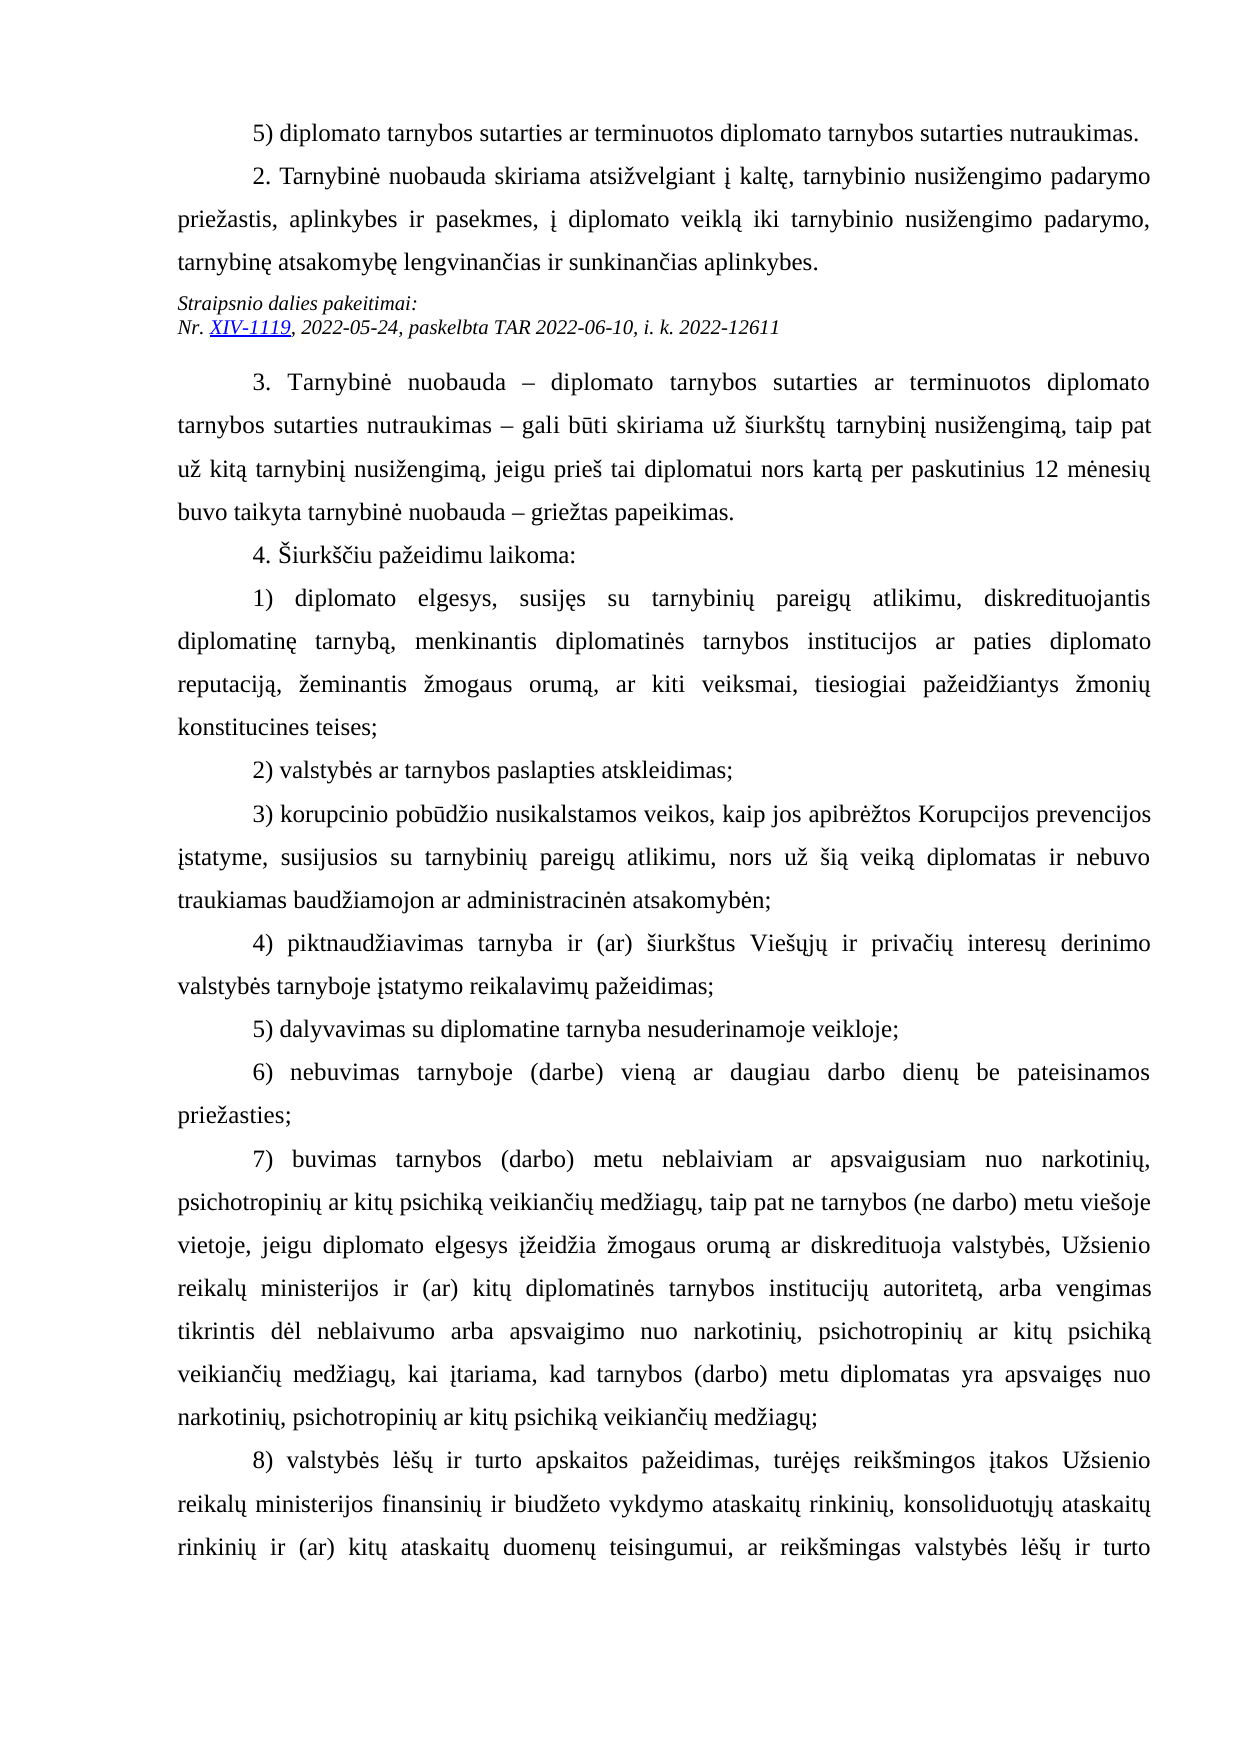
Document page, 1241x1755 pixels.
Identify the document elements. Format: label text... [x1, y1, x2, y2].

text Straipsnio dalies pakeitimai: [177, 291, 1152, 315]
text 4) piktnaudžiavimas tarnyba ir (ar) šiurkštus Viešųjų ir privačių interesų derinimo valstybės tarnyboje įstatymo reikalavimų pažeidimas; [177, 928, 1152, 1000]
text Nr. XIV-1119, 2022-05-24, paskelbta TAR 2022-06-10, i. k. 2022-12611 [177, 315, 1152, 339]
text 5) diplomato tarnybos sutarties ar terminuotos diplomato tarnybos sutarties nutraukimas. [177, 118, 1152, 147]
text 6) nebuvimas tarnyboje (darbe) vieną ar daugiau darbo dienų be pateisinamos priežasties; [177, 1057, 1152, 1129]
text 2) valstybės ar tarnybos paslapties atskleidimas; [177, 756, 1152, 784]
text 3) korupcinio pobūdžio nusikalstamos veikos, kaip jos apibrėžtos Korupcijos prevencijos įstatyme, susijusios su tarnybinių pareigų atlikimu, nors už šią veiką diplomatas ir nebuvo traukiamas baudžiamojon ar administracinėn atsakomybėn; [177, 799, 1152, 914]
text 2. Tarnybinė nuobauda skiriama atsižvelgiant į kaltę, tarnybinio nusižengimo padarymo priežastis, aplinkybes ir pasekmes, į diplomato veiklą iki tarnybinio nusižengimo padarymo, tarnybinę atsakomybę lengvinančias ir sunkinančias aplinkybes. [177, 161, 1152, 276]
text 3. Tarnybinė nuobauda – diplomato tarnybos sutarties ar terminuotos diplomato tarnybos sutarties nutraukimas – gali būti skiriama už šiurkštų tarnybinį nusižengimą, taip pat už kitą tarnybinį nusižengimą, jeigu prieš tai diplomatui nors kartą per paskutinius 12 mėnesių buvo taikyta tarnybinė nuobauda – griežtas papeikimas. [177, 367, 1152, 526]
text 8) valstybės lėšų ir turto apskaitos pažeidimas, turėjęs reikšmingos įtakos Užsienio reikalų ministerijos finansinių ir biudžeto vykdymo ataskaitų rinkinių, konsoliduotųjų ataskaitų rinkinių ir (ar) kitų ataskaitų duomenų teisingumui, ar reikšmingas valstybės lėšų ir turto [177, 1446, 1152, 1561]
text 7) buvimas tarnybos (darbo) metu neblaiviam ar apsvaigusiam nuo narkotinių, psichotropinių ar kitų psichiką veikiančių medžiagų, taip pat ne tarnybos (ne darbo) metu viešoje vietoje, jeigu diplomato elgesys įžeidžia žmogaus orumą ar diskredituoja valstybės, Užsienio reikalų ministerijos ir (ar) kitų diplomatinės tarnybos institucijų autoritetą, arba vengimas tikrintis dėl neblaivumo arba apsvaigimo nuo narkotinių, psichotropinių ar kitų psichiką veikiančių medžiagų, kai įtariama, kad tarnybos (darbo) metu diplomatas yra apsvaigęs nuo narkotinių, psichotropinių ar kitų psichiką veikiančių medžiagų; [177, 1144, 1152, 1431]
text 5) dalyvavimas su diplomatine tarnyba nesuderinamoje veikloje; [177, 1014, 1152, 1043]
text 4. Šiurkščiu pažeidimu laikoma: [177, 540, 1152, 569]
text 1) diplomato elgesys, susijęs su tarnybinių pareigų atlikimu, diskredituojantis diplomatinę tarnybą, menkinantis diplomatinės tarnybos institucijos ar paties diplomato reputaciją, žeminantis žmogaus orumą, ar kiti veiksmai, tiesiogiai pažeidžiantys žmonių konstitucines teises; [177, 583, 1152, 741]
